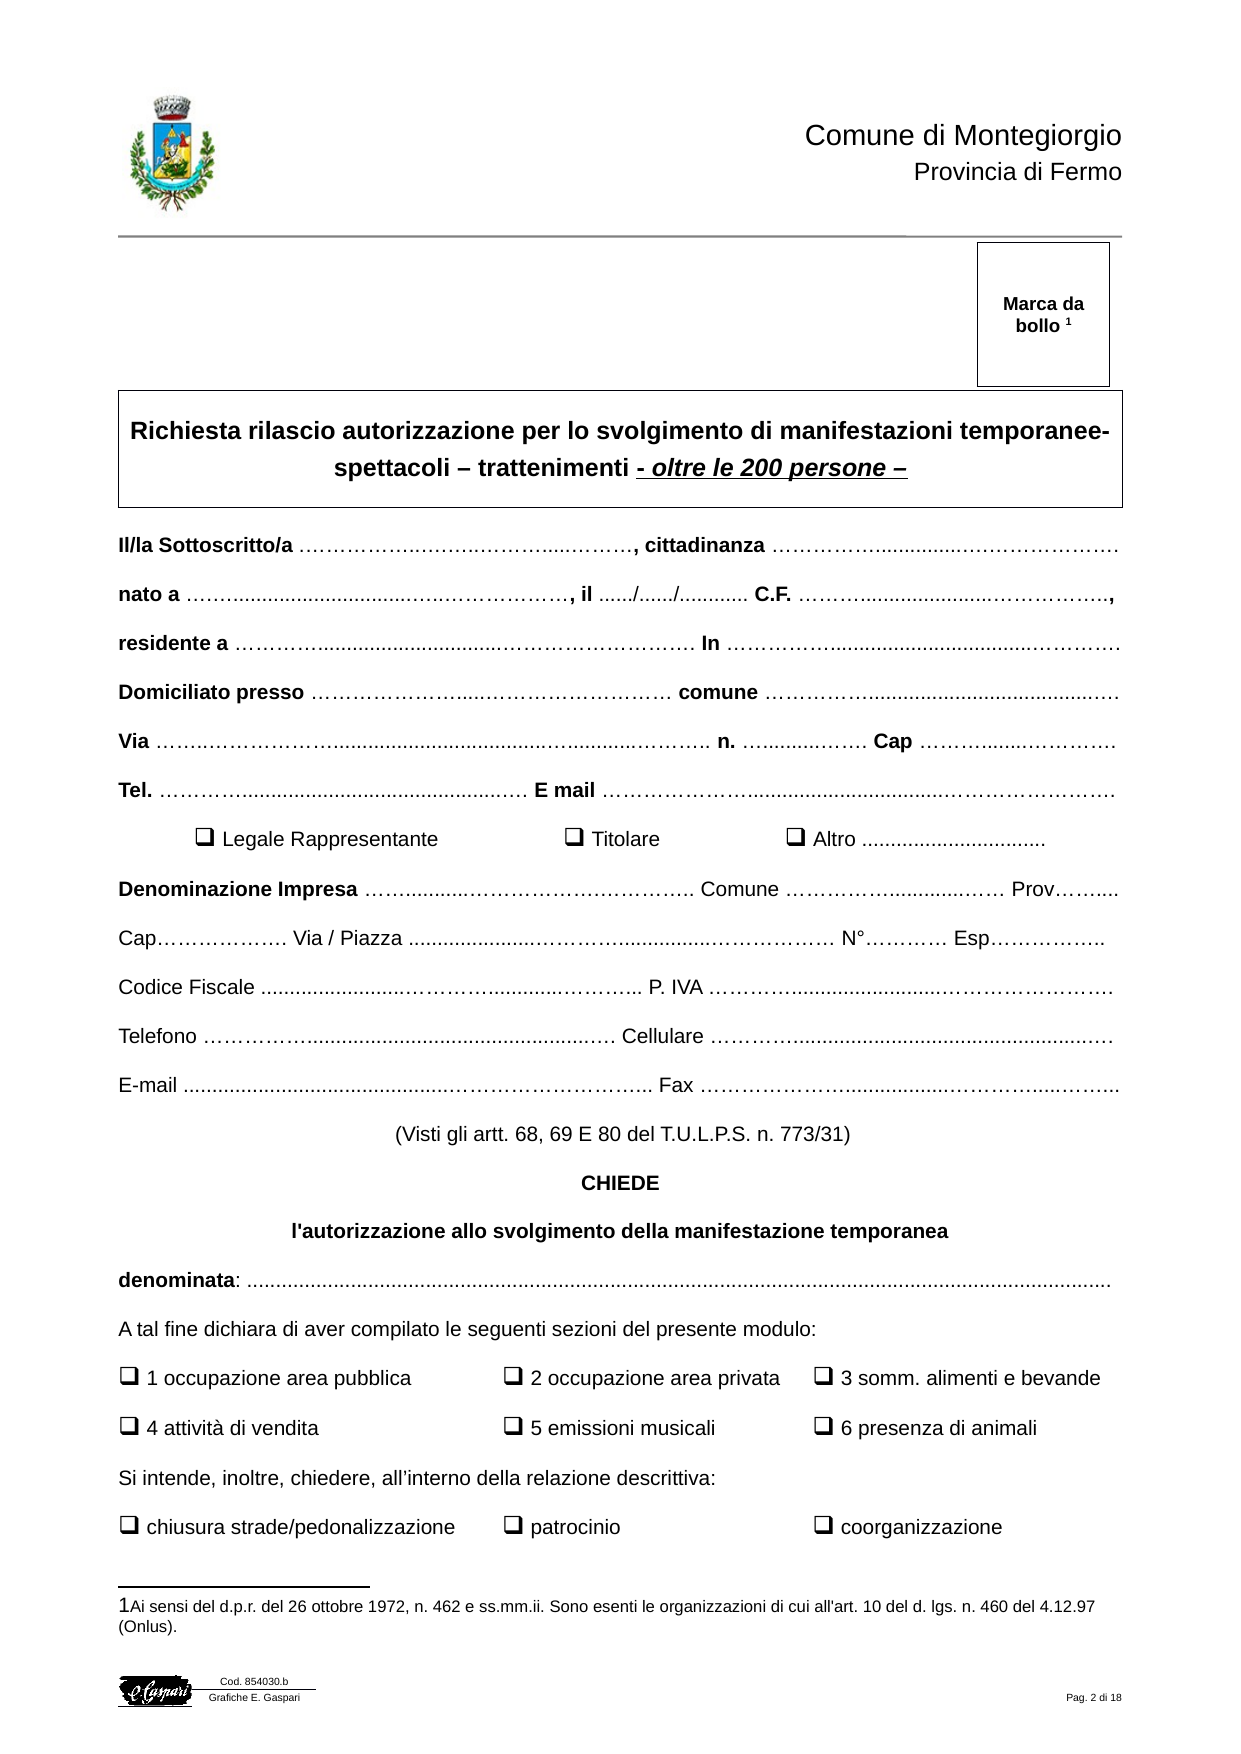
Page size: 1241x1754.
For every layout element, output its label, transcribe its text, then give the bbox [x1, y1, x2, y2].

text l'autorizzazione allo svolgimento della manifestazione temporanea [118, 1219, 1122, 1243]
text (Visti gli artt. 68, 69 E 80 del T.U.L.P.S. n. 773/31) [118, 1121, 1122, 1145]
text Via ……..……………….....................................…............……….. n. …..........……. Cap ………........…………. [118, 729, 1122, 753]
text nato a ….…...............................…..………………, il ....../....../............ C.F. ……….......................…………….., [118, 582, 1122, 606]
picture [118, 1674, 192, 1706]
text Denominazione Impresa ……...........……………….………….. Comune …………….............…… Prov…….... [118, 877, 1122, 901]
table_header Marca da bollo [978, 243, 1109, 386]
text A tal fine dichiara di aver compilato le seguenti sezioni del presente modulo: [118, 1317, 1122, 1341]
text Telefono …………….................................................…. Cellulare …………...................................................…. [118, 1023, 1122, 1047]
picture [122, 87, 224, 219]
text Codice Fiscale .........................………….............………... P. IVA …………..........................……………………. [118, 974, 1122, 998]
text denominata: ...................................................................................................................................................... [118, 1268, 1122, 1292]
text residente a …………................................………………………. In ……………...................................…………. [118, 631, 1122, 655]
text Il/la Sottoscritto/a .……………..….…..……….....………, cittadinanza ……………...............….………………. [118, 533, 1122, 557]
text Provincia di Fermo [224, 157, 1122, 185]
text Comune di Montegiorgio [224, 118, 1122, 152]
text Si intende, inoltre, chiedere, all’interno della relazione descrittiva: [118, 1466, 1122, 1490]
text  4 attività di vendita  5 emissioni musicali  6 presenza di animali [118, 1416, 1122, 1441]
text E-mail ..............................................………………………... Fax …………………..................………….....……... [118, 1072, 1122, 1096]
text  Legale Rappresentante  Titolare  Altro ................................ [118, 827, 1122, 852]
text  1 occupazione area pubblica  2 occupazione area privata  3 somm. alimenti e bevande [118, 1366, 1122, 1391]
text Cap………………. Via / Piazza ......................…………................……………… N°………… Esp…………….. [118, 926, 1122, 949]
table_header Richiesta rilascio autorizzazione per lo svolgimento di manifestazioni temporanee- spettacoli – trattenimenti - oltre le 200 persone – [119, 391, 1122, 507]
text CHIEDE [118, 1170, 1122, 1194]
text Domiciliato presso ………………….....……………………… comune …………….......................................…. [118, 680, 1122, 704]
text  chiusura strade/pedonalizzazione  patrocinio  coorganizzazione [118, 1515, 1122, 1540]
text Tel. ………….............................................…. E mail …………………..................................……………………. [118, 778, 1122, 802]
